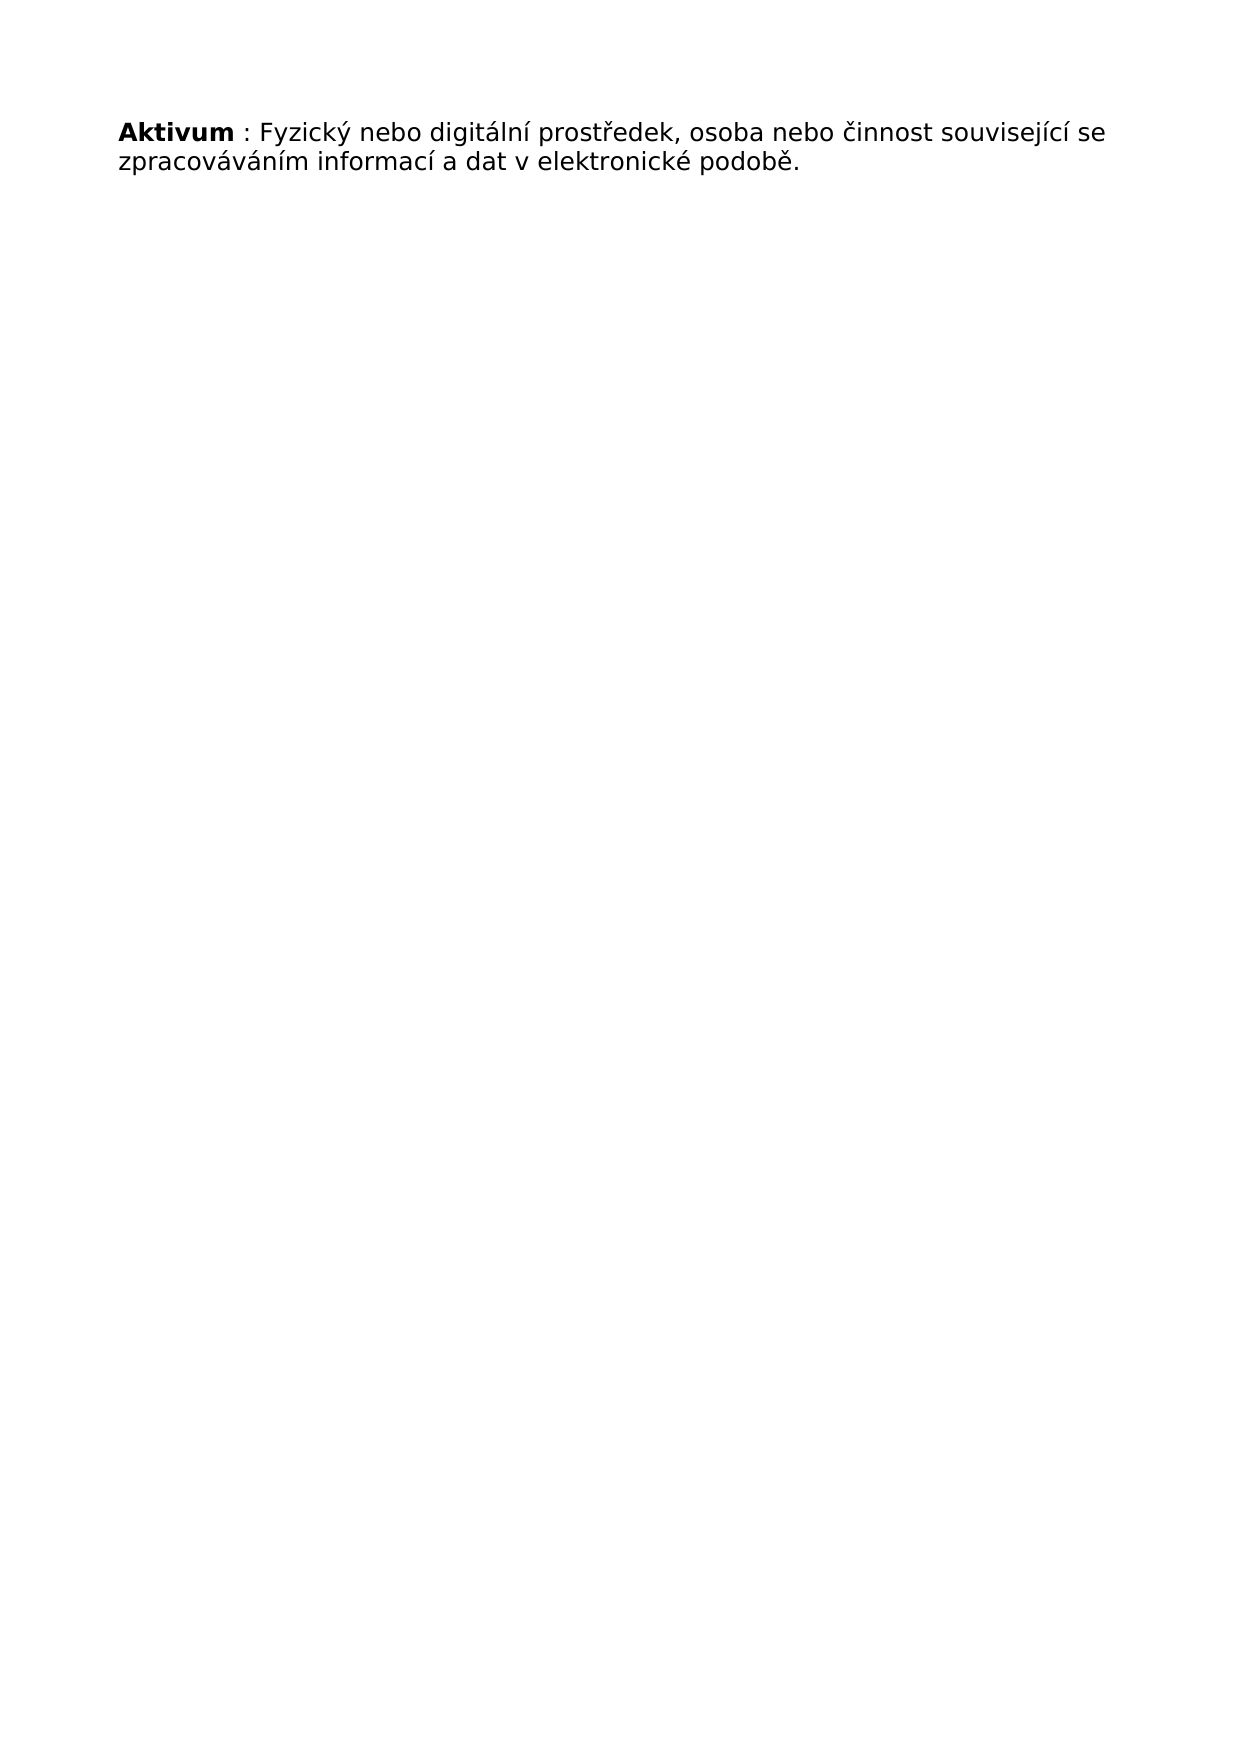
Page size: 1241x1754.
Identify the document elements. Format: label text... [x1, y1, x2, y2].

text Aktivum : Fyzický nebo digitální prostředek, osoba nebo činnost související se zpracováváním informací a dat v elektronické podobě. [118, 118, 1122, 176]
